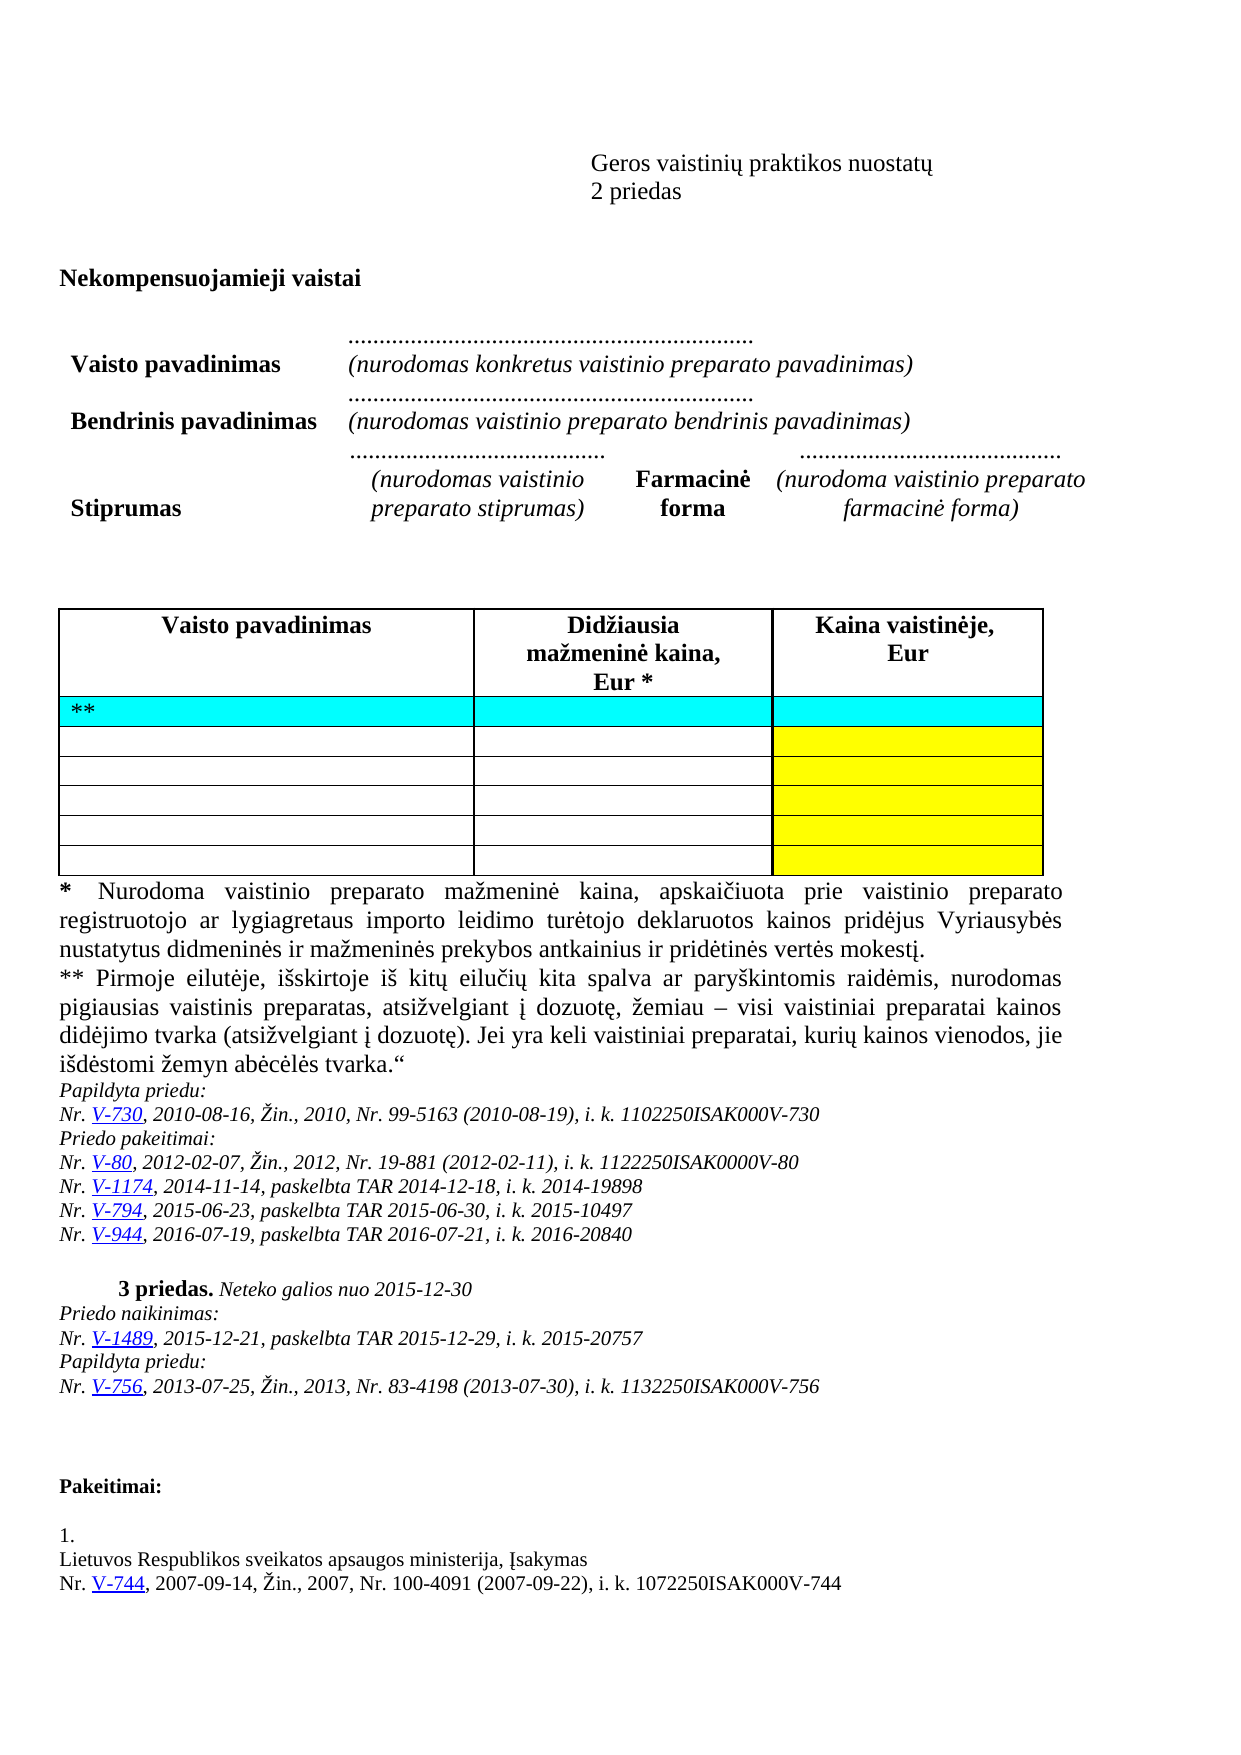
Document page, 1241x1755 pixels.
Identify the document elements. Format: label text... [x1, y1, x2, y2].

table_cell [60, 757, 473, 785]
text Papildyta priedu: [59, 1078, 1063, 1102]
table_cell [60, 846, 473, 875]
text Nekompensuojamieji vaistai [59, 263, 1063, 291]
text Nr. V-794, 2015-06-23, paskelbta TAR 2015-06-30, i. k. 2015-10497 [59, 1198, 1063, 1222]
table_cell [774, 697, 1042, 726]
table_header Didžiausia mažmeninė kaina, Eur * [475, 610, 771, 696]
table_cell [475, 786, 771, 815]
table_cell [774, 786, 1042, 815]
text * Nurodoma vaistinio preparato mažmeninė kaina, apskaičiuota prie vaistinio preparato registruotojo ar lygiagretaus importo leidimo turėtojo deklaruotos kainos pridėjus Vyriausybės nustatytus didmeninės ir mažmeninės prekybos antkainius ir pridėtinės vertės mokestį. [59, 876, 1063, 963]
table_cell [475, 757, 771, 785]
table_header Vaisto pavadinimas [59, 320, 337, 378]
table_cell [774, 757, 1042, 785]
text ** Pirmoje eilutėje, išskirtoje iš kitų eilučių kita spalva ar paryškintomis raidėmis, nurodomas pigiausias vaistinis preparatas, atsižvelgiant į dozuotę, žemiau – visi vaistiniai preparatai kainos didėjimo tvarka (atsižvelgiant į dozuotę). Jei yra keli vaistiniai preparatai, kurių kainos vienodos, jie išdėstomi žemyn abėcėlės tvarka.“ [59, 963, 1063, 1078]
table_header Vaisto pavadinimas [60, 610, 473, 696]
text 2 priedas [591, 176, 1063, 205]
table_cell [60, 786, 473, 815]
text Pakeitimai: [59, 1474, 1063, 1498]
table_cell [60, 816, 473, 845]
text Lietuvos Respublikos sveikatos apsaugos ministerija, Įsakymas [59, 1547, 1063, 1571]
table_cell ................................................................. (nurodomas vaistinio preparato bendrinis pavadinimas) [337, 378, 1100, 435]
table_cell [774, 846, 1042, 875]
text 3 priedas. Neteko galios nuo 2015-12-30 [59, 1275, 1063, 1301]
table_cell [60, 727, 473, 756]
text Nr. V-944, 2016-07-19, paskelbta TAR 2016-07-21, i. k. 2016-20840 [59, 1222, 1063, 1246]
text 1. [59, 1523, 1063, 1547]
table_cell [475, 727, 771, 756]
table_cell ** [60, 697, 473, 726]
text Nr. V-744, 2007-09-14, Žin., 2007, Nr. 100-4091 (2007-09-22), i. k. 1072250ISAK000V-744 [59, 1571, 1063, 1595]
table_cell [59, 521, 1100, 579]
text Nr. V-730, 2010-08-16, Žin., 2010, Nr. 99-5163 (2010-08-19), i. k. 1102250ISAK000V-730 [59, 1102, 1063, 1126]
table_cell Farmacinė forma [621, 435, 764, 521]
text Nr. V-1489, 2015-12-21, paskelbta TAR 2015-12-29, i. k. 2015-20757 [59, 1325, 1063, 1349]
table_cell Bendrinis pavadinimas [59, 378, 337, 435]
text Papildyta priedu: [59, 1349, 1063, 1373]
table_header ................................................................. (nurodomas konkretus vaistinio preparato pavadinimas) [337, 320, 1100, 378]
table_cell [774, 816, 1042, 845]
table_cell [475, 697, 771, 726]
table_cell .......................................... (nurodoma vaistinio preparato farmacinė forma) [764, 435, 1100, 521]
text Nr. V-756, 2013-07-25, Žin., 2013, Nr. 83-4198 (2013-07-30), i. k. 1132250ISAK000V-756 [59, 1373, 1063, 1398]
table_cell ......................................... (nurodomas vaistinio preparato stiprumas) [337, 435, 621, 521]
table_cell [475, 816, 771, 845]
text Priedo naikinimas: [59, 1301, 1063, 1325]
table_cell [475, 846, 771, 875]
table_cell [774, 727, 1042, 756]
table_header Kaina vaistinėje, Eur [774, 610, 1042, 696]
table_cell Stiprumas [59, 435, 337, 521]
text Priedo pakeitimai: [59, 1126, 1063, 1150]
text Nr. V-1174, 2014-11-14, paskelbta TAR 2014-12-18, i. k. 2014-19898 [59, 1174, 1063, 1198]
text Geros vaistinių praktikos nuostatų [591, 148, 1063, 176]
text Nr. V-80, 2012-02-07, Žin., 2012, Nr. 19-881 (2012-02-11), i. k. 1122250ISAK0000V-80 [59, 1150, 1063, 1174]
